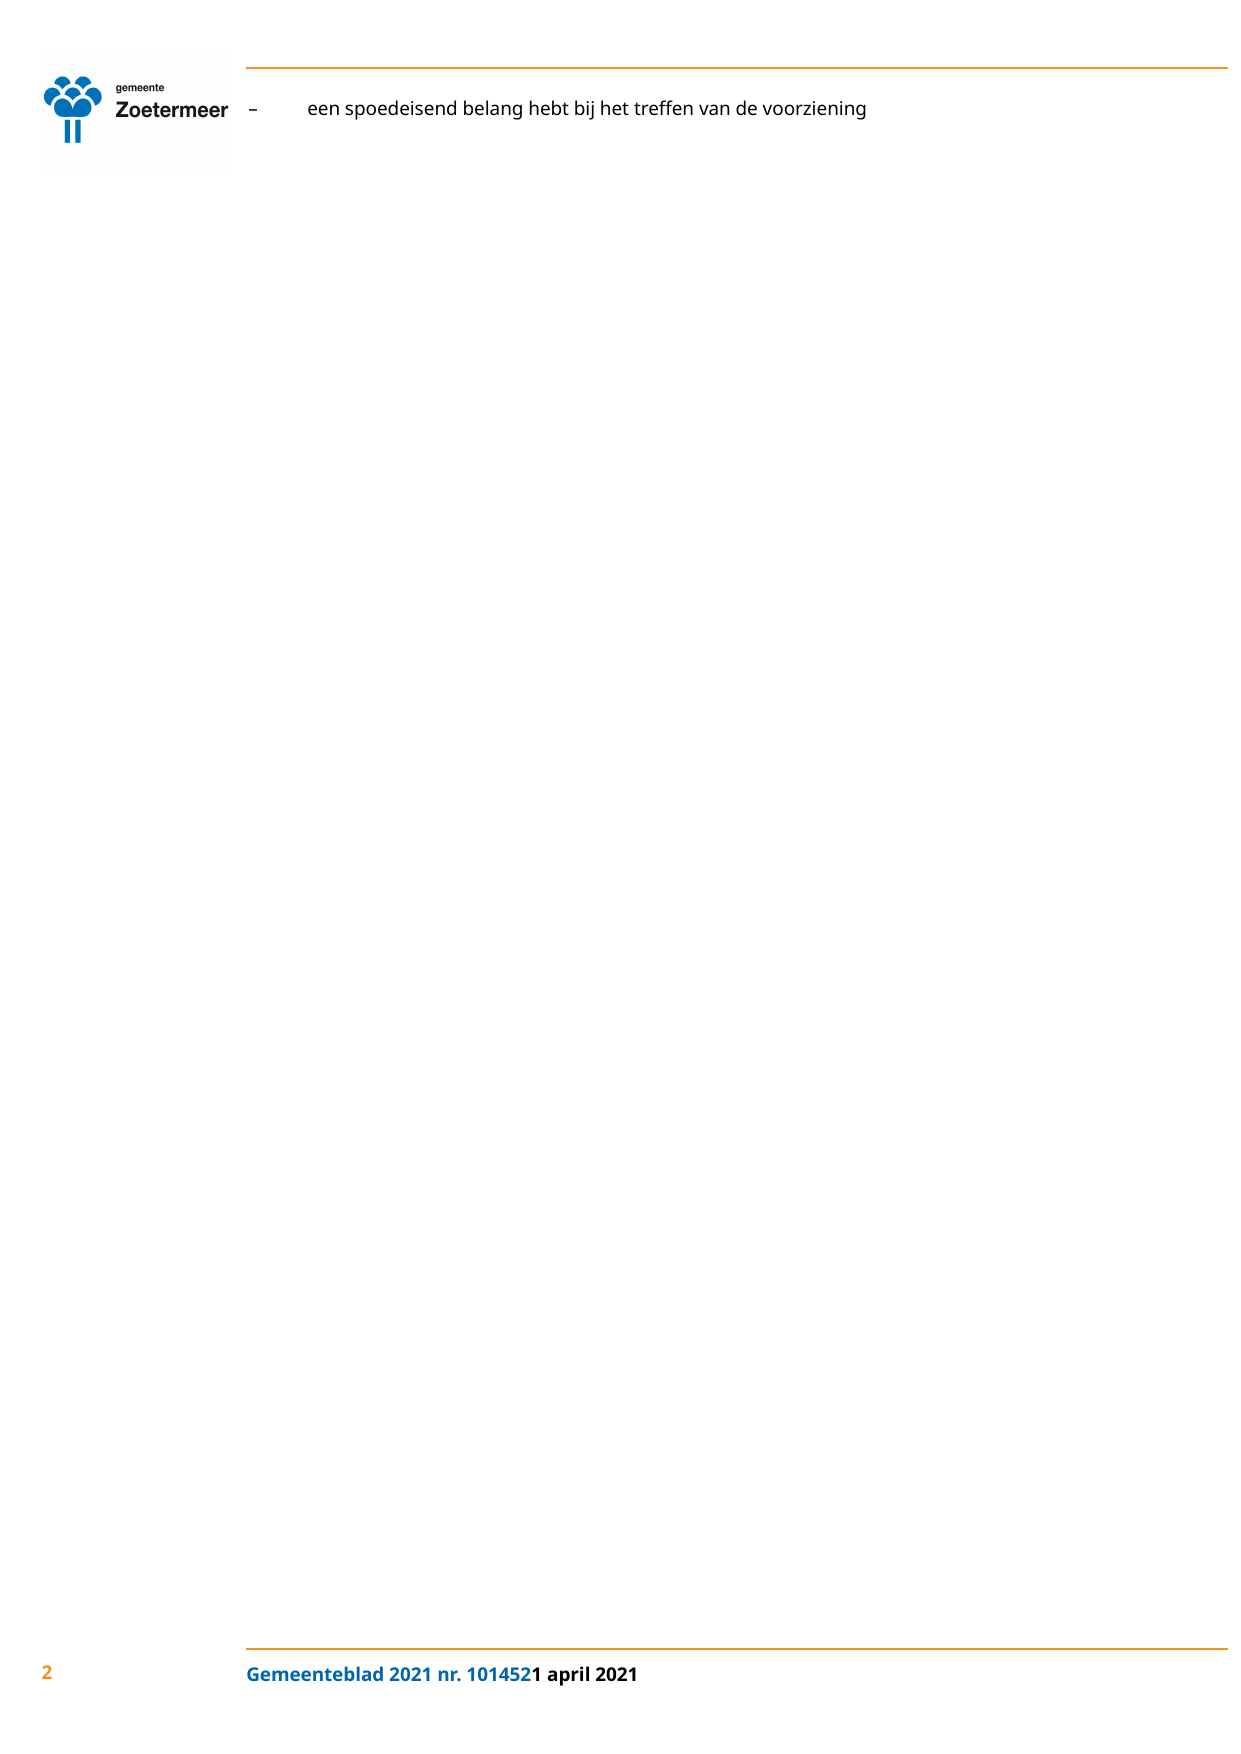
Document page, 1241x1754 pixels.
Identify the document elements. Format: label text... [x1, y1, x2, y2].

picture [41, 47, 231, 172]
list een spoedeisend belang hebt bij het treffen van de voorziening [248, 95, 1152, 121]
